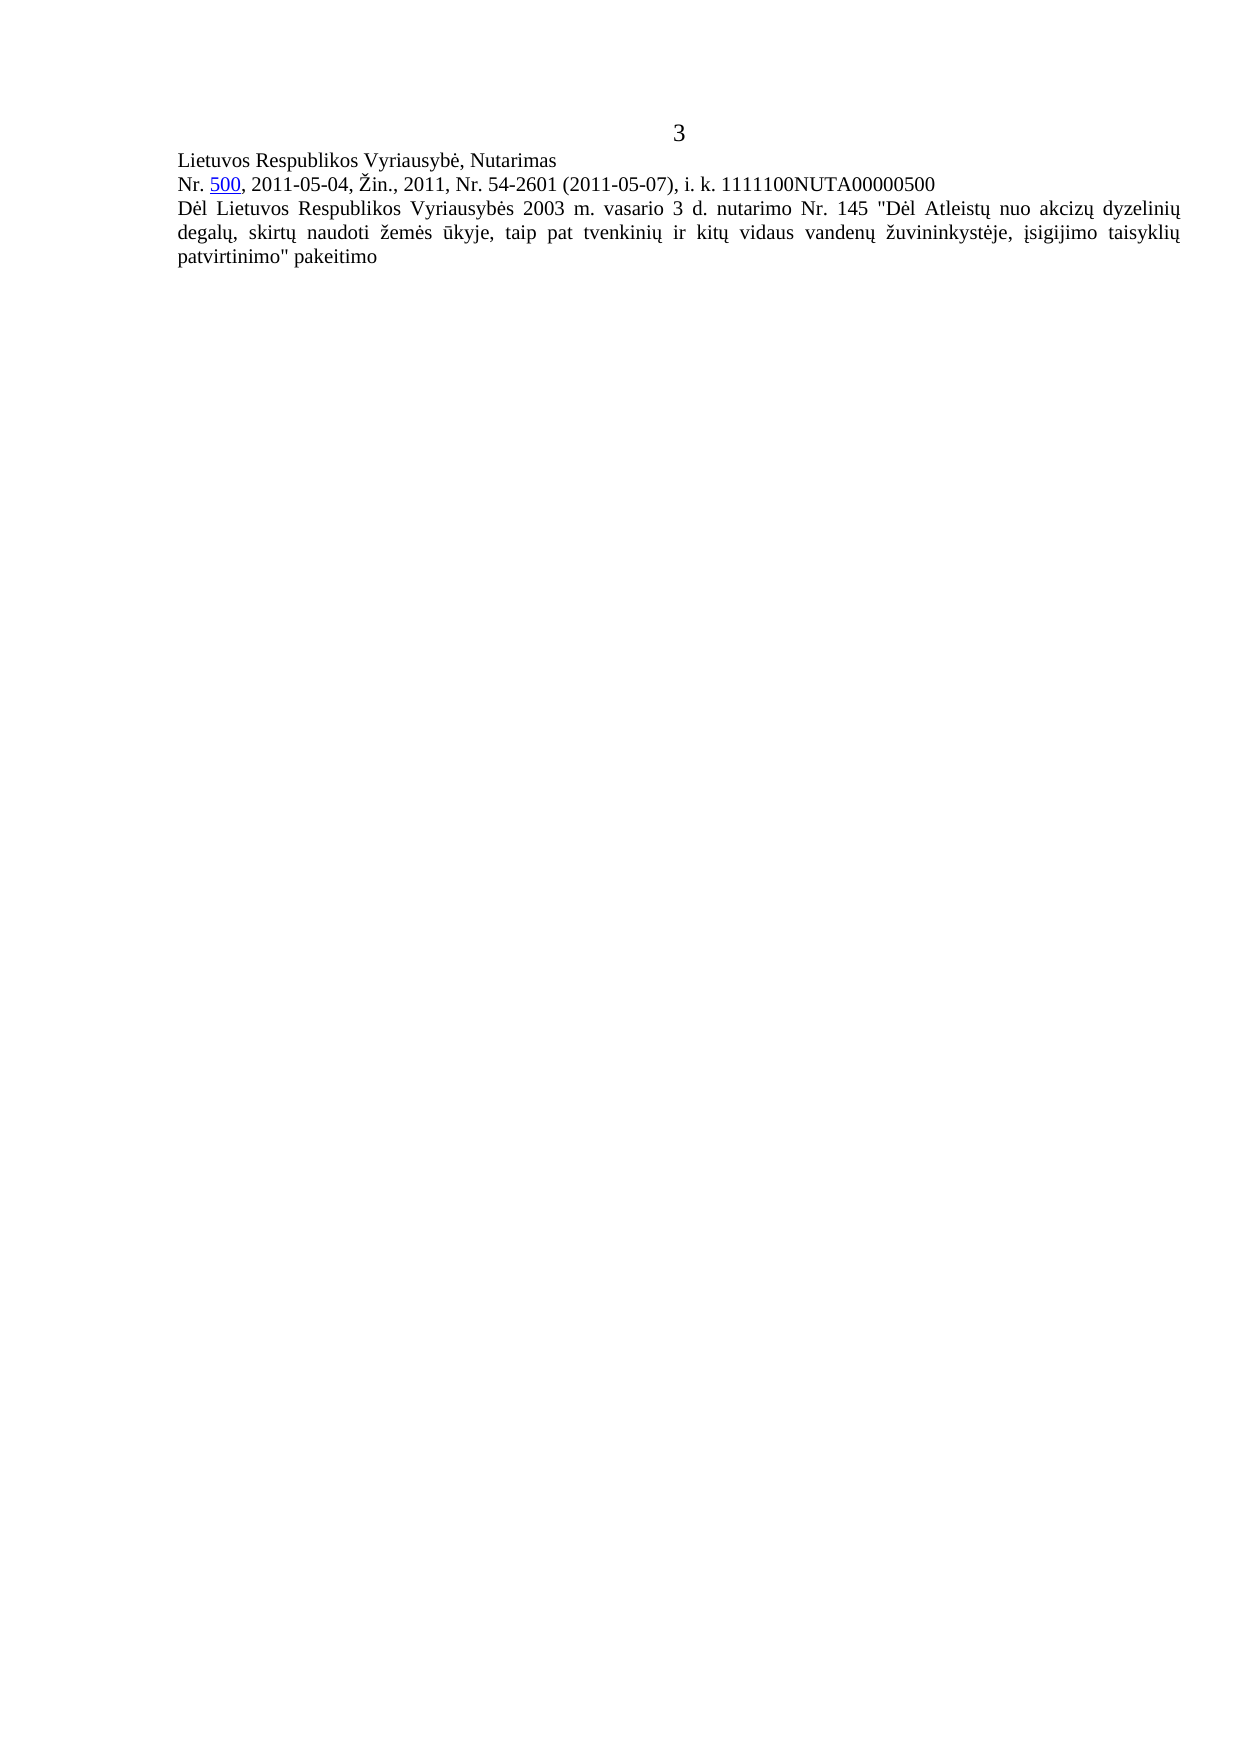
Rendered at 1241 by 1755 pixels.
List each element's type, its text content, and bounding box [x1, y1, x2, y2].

text Dėl Lietuvos Respublikos Vyriausybės 2003 m. vasario 3 d. nutarimo Nr. 145 "Dėl Atleistų nuo akcizų dyzelinių degalų, skirtų naudoti žemės ūkyje, taip pat tvenkinių ir kitų vidaus vandenų žuvininkystėje, įsigijimo taisyklių patvirtinimo" pakeitimo [177, 196, 1181, 268]
text Nr. 500, 2011-05-04, Žin., 2011, Nr. 54-2601 (2011-05-07), i. k. 1111100NUTA00000500 [177, 172, 1181, 196]
text Lietuvos Respublikos Vyriausybė, Nutarimas [177, 148, 1181, 172]
